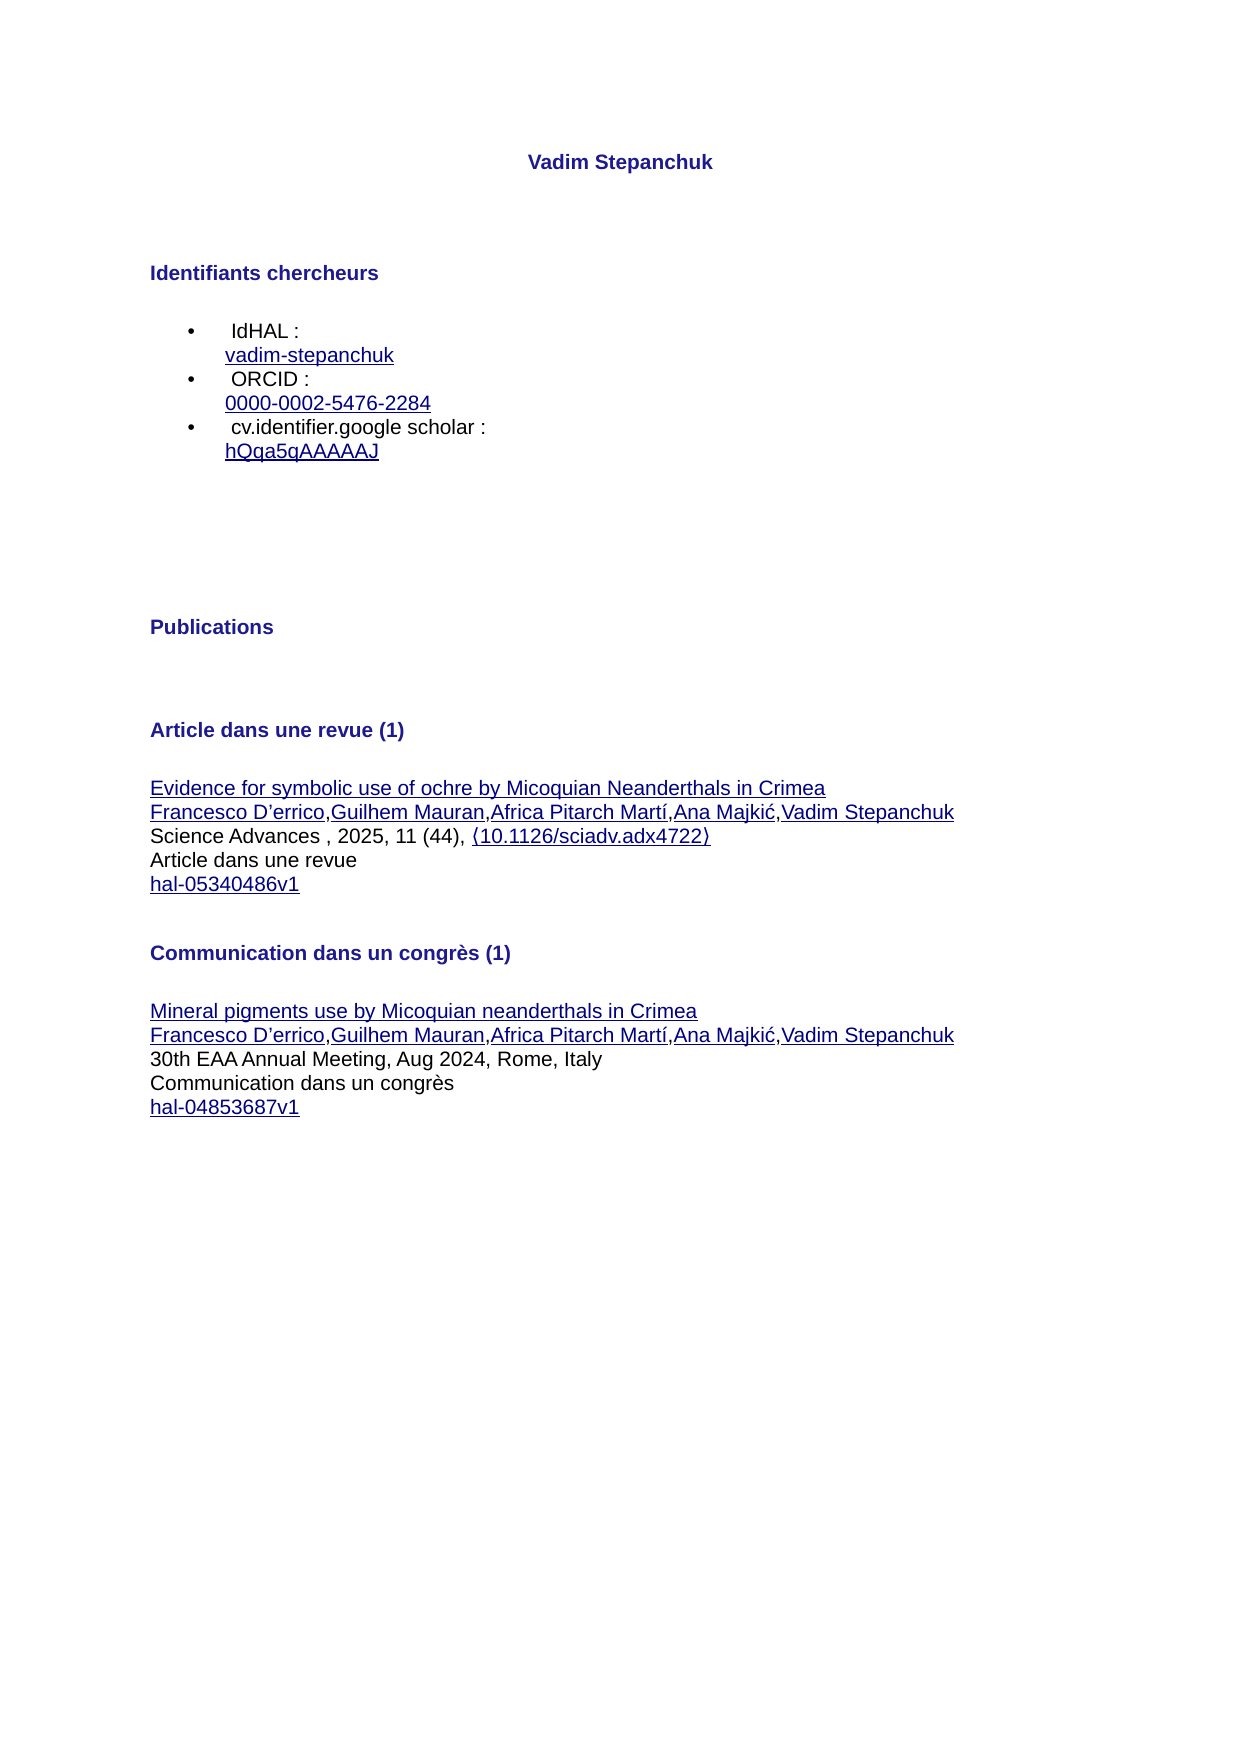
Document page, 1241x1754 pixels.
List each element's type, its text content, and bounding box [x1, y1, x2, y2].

subtitle Vadim Stepanchuk [150, 150, 1090, 174]
list cv.identifier.google scholar : [187, 414, 1090, 438]
list vadim-stepanchuk [187, 343, 1090, 367]
subtitle Publications [150, 614, 1090, 638]
subtitle Article dans une revue (1) [150, 718, 1090, 742]
list hQqa5qAAAAAJ [187, 438, 1090, 462]
table_header Mineral pigments use by Micoquian neanderthals in Crimea Francesco D’errico,Guilhem Mauran,Africa Pitarch Martí,Ana Majkić,Vadim Stepanchuk 30th EAA Annual Meeting, Aug 2024, Rome, Italy Communication dans un congrès hal-04853687v1 [150, 999, 1090, 1119]
subtitle Identifiants chercheurs [150, 260, 1090, 284]
table_header Evidence for symbolic use of ochre by Micoquian Neanderthals in Crimea Francesco D’errico,Guilhem Mauran,Africa Pitarch Martí,Ana Majkić,Vadim Stepanchuk Science Advances , 2025, 11 (44), ⟨10.1126/sciadv.adx4722⟩ Article dans une revue hal-05340486v1 [150, 776, 1090, 896]
list IdHAL : [187, 319, 1090, 343]
subtitle Communication dans un congrès (1) [150, 941, 1090, 964]
list 0000-0002-5476-2284 [187, 391, 1090, 414]
list ORCID : [187, 367, 1090, 391]
